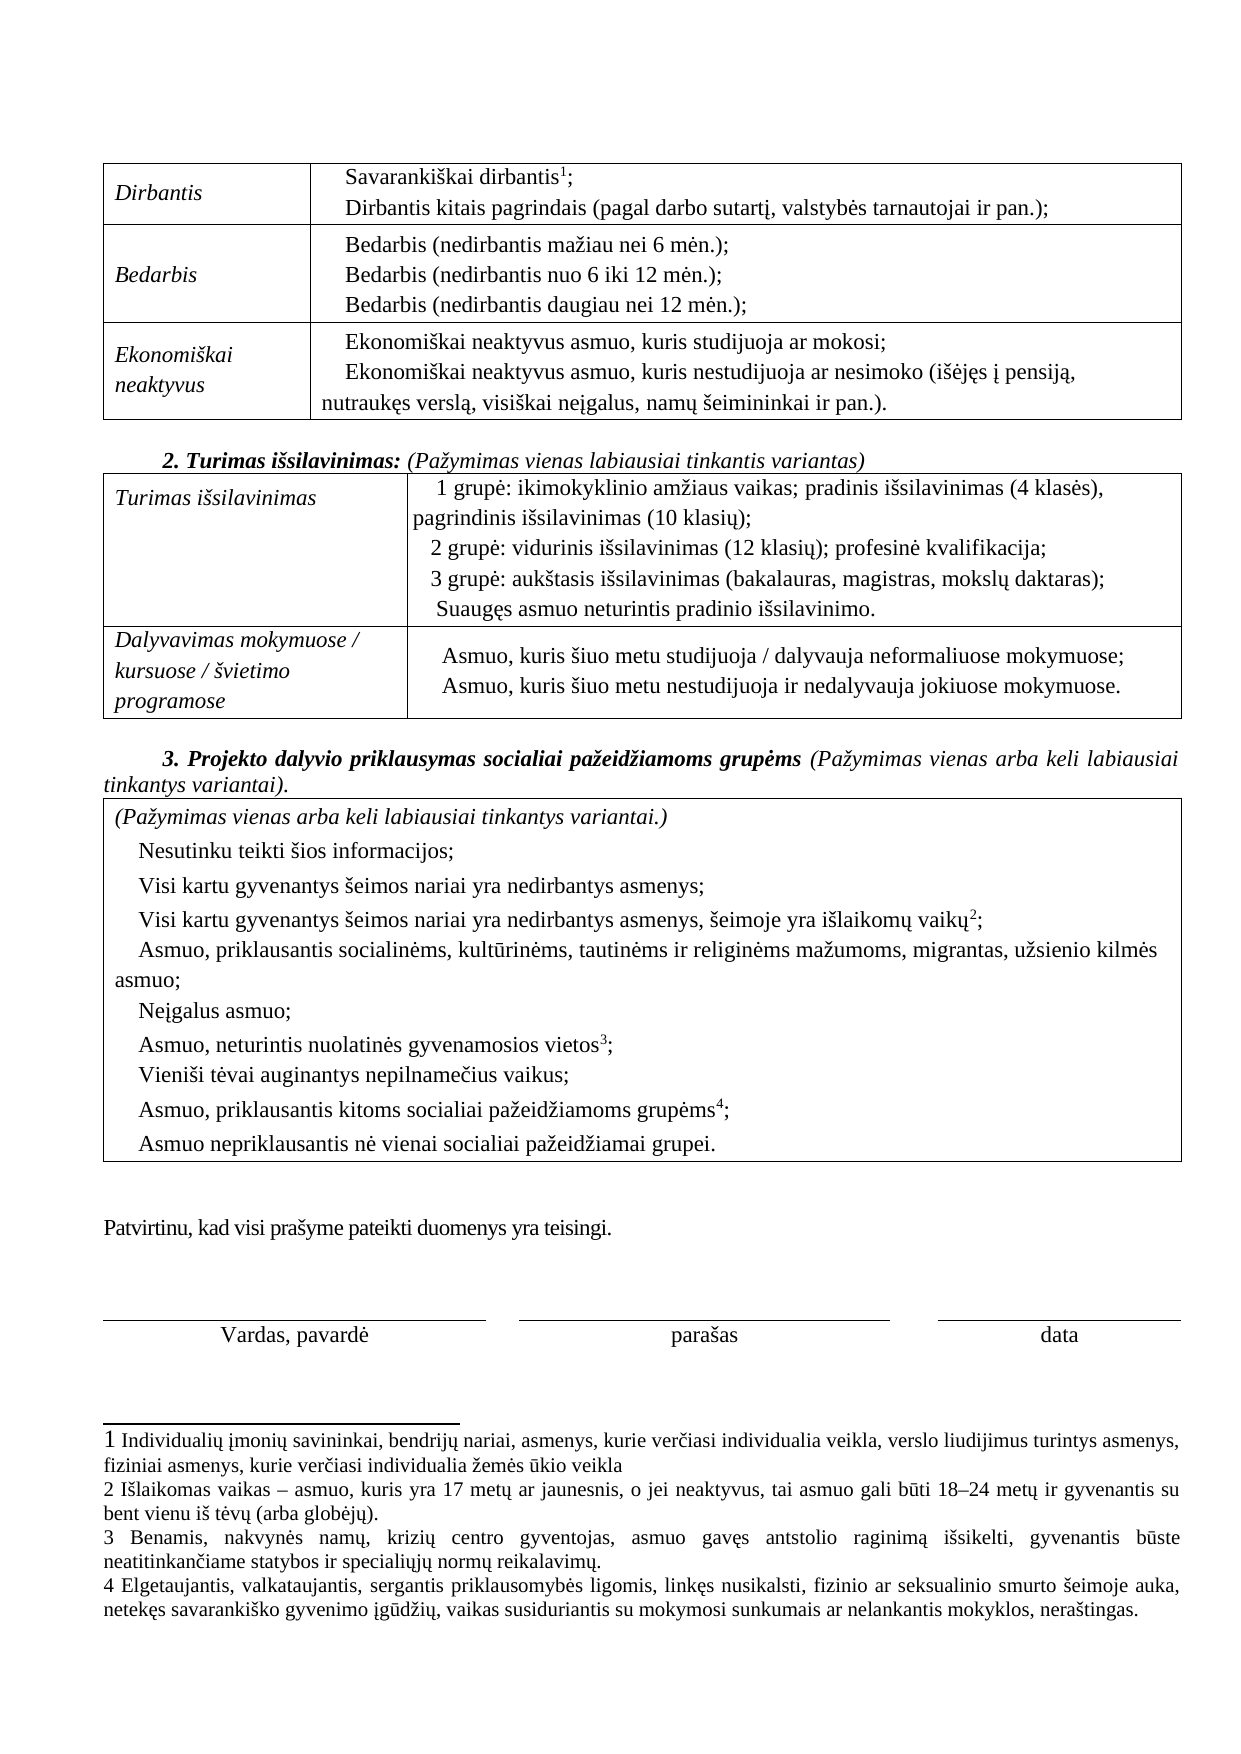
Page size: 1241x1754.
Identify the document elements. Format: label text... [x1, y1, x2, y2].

text 3. Projekto dalyvio priklausymas socialiai pažeidžiamoms grupėms (Pažymimas vienas arba keli labiausiai tinkantys variantai). [103, 745, 1181, 798]
table_cell Bedarbis [104, 225, 310, 322]
table_header Vardas, pavardė [103, 1321, 486, 1351]
text Patvirtinu, kad visi prašyme pateikti duomenys yra teisingi. [103, 1214, 1181, 1241]
table_header  1 grupė: ikimokyklinio amžiaus vaikas; pradinis išsilavinimas (4 klasės), pagrindinis išsilavinimas (10 klasių); 2 grupė: vidurinis išsilavinimas (12 klasių); profesinė kvalifikacija; 3 grupė: aukštasis išsilavinimas (bakalauras, magistras, mokslų daktaras);  Suaugęs asmuo neturintis pradinio išsilavinimo. [408, 474, 1181, 626]
table_cell  Bedarbis (nedirbantis mažiau nei 6 mėn.);  Bedarbis (nedirbantis nuo 6 iki 12 mėn.);  Bedarbis (nedirbantis daugiau nei 12 mėn.); [311, 225, 1181, 322]
table_header (Pažymimas vienas arba keli labiausiai tinkantys variantai.)  Nesutinku teikti šios informacijos;  Visi kartu gyvenantys šeimos nariai yra nedirbantys asmenys;  Visi kartu gyvenantys šeimos nariai yra nedirbantys asmenys, šeimoje yra išlaikomų vaikų;  Asmuo, priklausantis socialinėms, kultūrinėms, tautinėms ir religinėms mažumoms, migrantas, užsienio kilmės asmuo;  Neįgalus asmuo;  Asmuo, neturintis nuolatinės gyvenamosios vietos;  Vieniši tėvai auginantys nepilnamečius vaikus;  Asmuo, priklausantis kitoms socialiai pažeidžiamoms grupėms;  Asmuo nepriklausantis nė vienai socialiai pažeidžiamai grupei. [104, 799, 1181, 1161]
table_header [486, 1320, 519, 1351]
table_header [890, 1320, 938, 1351]
table_cell Dalyvavimas mokymuose / kursuose / švietimo programose [104, 627, 407, 718]
table_cell  Ekonomiškai neaktyvus asmuo, kuris studijuoja ar mokosi;  Ekonomiškai neaktyvus asmuo, kuris nestudijuoja ar nesimoko (išėjęs į pensiją, nutraukęs verslą, visiškai neįgalus, namų šeimininkai ir pan.). [311, 323, 1181, 419]
table_header Dirbantis [104, 164, 310, 224]
table_header parašas [519, 1321, 890, 1351]
table_cell  Asmuo, kuris šiuo metu studijuoja / dalyvauja neformaliuose mokymuose;  Asmuo, kuris šiuo metu nestudijuoja ir nedalyvauja jokiuose mokymuose. [408, 627, 1181, 718]
table_header Turimas išsilavinimas [104, 474, 407, 626]
text 2. Turimas išsilavinimas: (Pažymimas vienas labiausiai tinkantis variantas) [103, 447, 1181, 473]
table_header data [938, 1321, 1181, 1351]
table_header  Savarankiškai dirbantis;  Dirbantis kitais pagrindais (pagal darbo sutartį, valstybės tarnautojai ir pan.); [311, 164, 1181, 224]
table_cell Ekonomiškai neaktyvus [104, 323, 310, 419]
